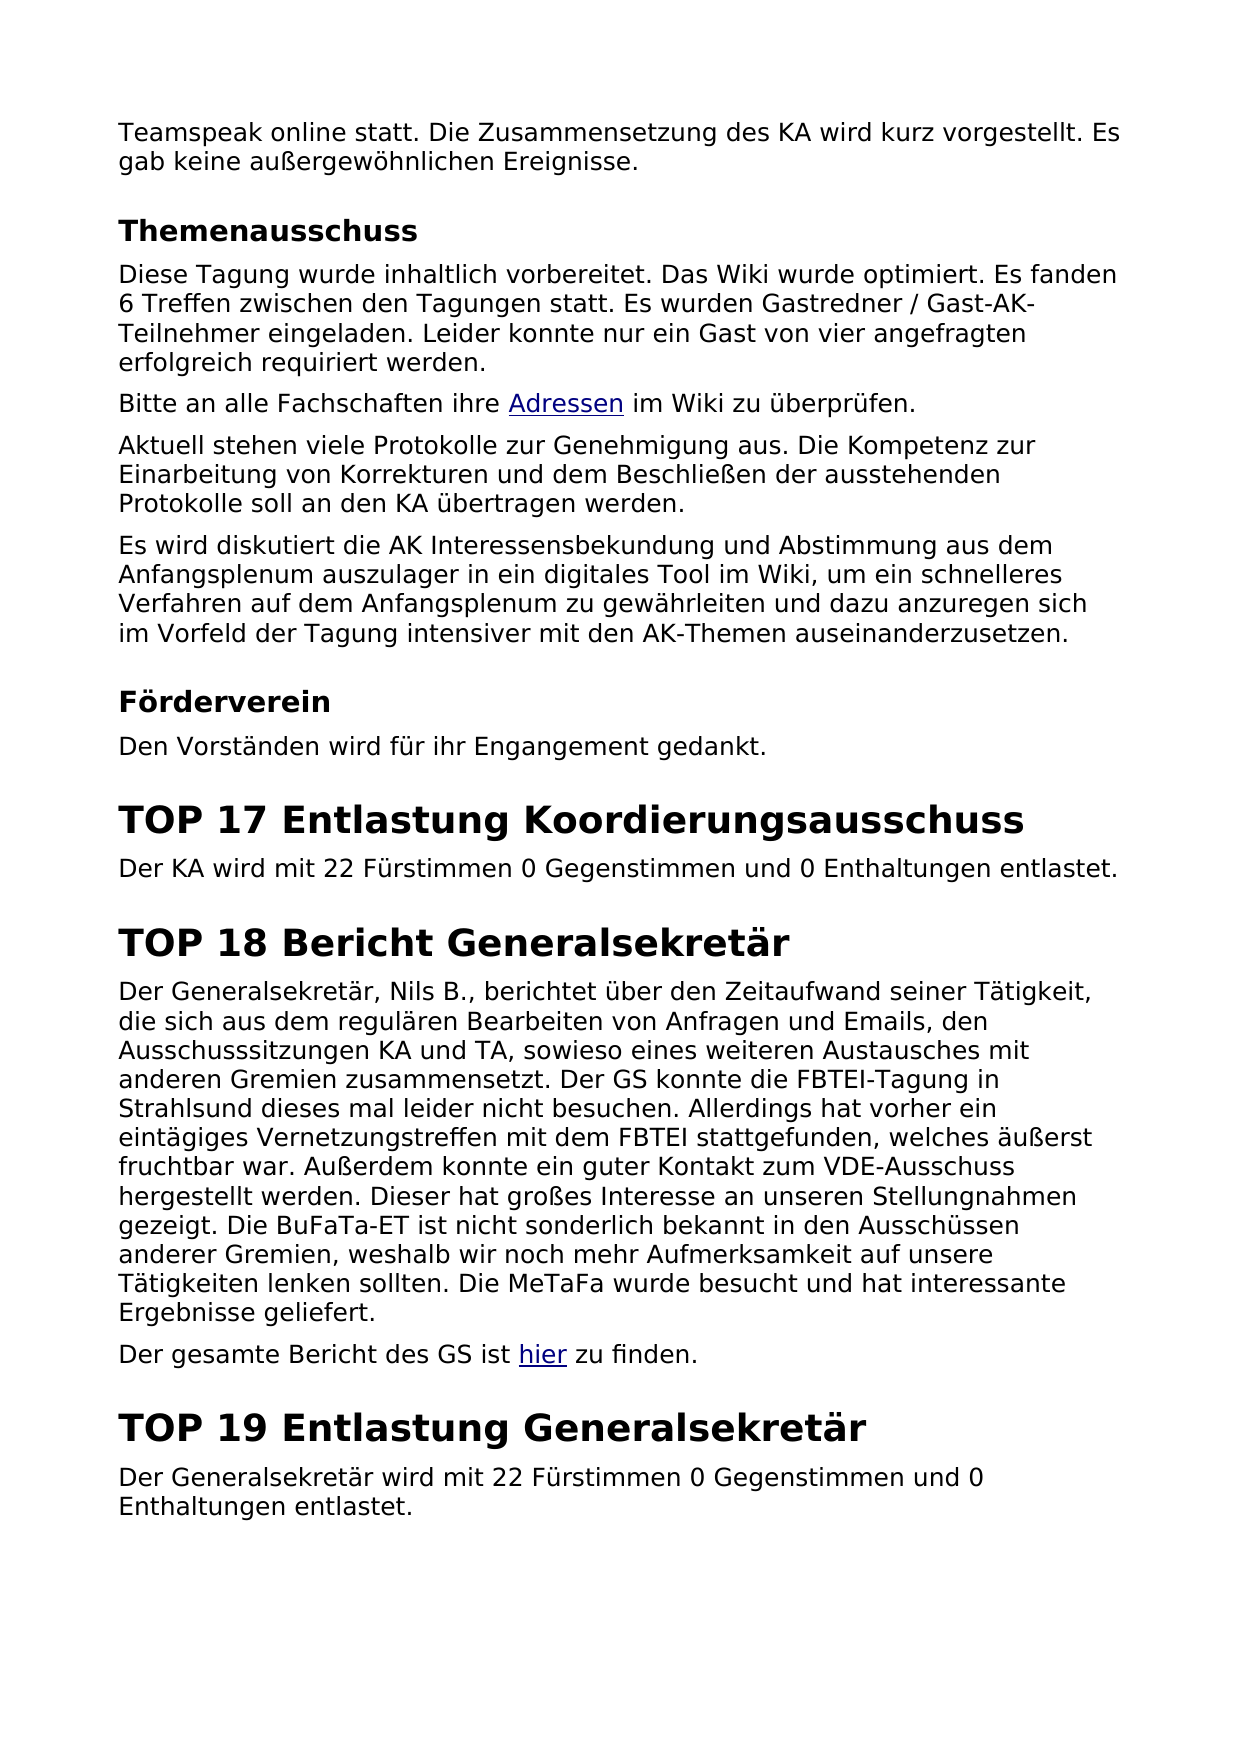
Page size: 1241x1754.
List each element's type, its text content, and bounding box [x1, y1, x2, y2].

subtitle Themenausschuss [118, 214, 1122, 248]
subtitle TOP 17 Entlastung Koordierungsausschuss [118, 798, 1122, 842]
subtitle TOP 18 Bericht Generalsekretär [118, 921, 1122, 965]
text Der gesamte Bericht des GS ist hier zu finden. [118, 1340, 1122, 1369]
text Aktuell stehen viele Protokolle zur Genehmigung aus. Die Kompetenz zur Einarbeitung von Korrekturen und dem Beschließen der ausstehenden Protokolle soll an den KA übertragen werden. [118, 431, 1122, 519]
text Der Generalsekretär, Nils B., berichtet über den Zeitaufwand seiner Tätigkeit, die sich aus dem regulären Bearbeiten von Anfragen und Emails, den Ausschusssitzungen KA und TA, sowieso eines weiteren Austausches mit anderen Gremien zusammensetzt. Der GS konnte die FBTEI-Tagung in Strahlsund dieses mal leider nicht besuchen. Allerdings hat vorher ein eintägiges Vernetzungstreffen mit dem FBTEI stattgefunden, welches äußerst fruchtbar war. Außerdem konnte ein guter Kontakt zum VDE-Ausschuss hergestellt werden. Dieser hat großes Interesse an unseren Stellungnahmen gezeigt. Die BuFaTa-ET ist nicht sonderlich bekannt in den Ausschüssen anderer Gremien, weshalb wir noch mehr Aufmerksamkeit auf unsere Tätigkeiten lenken sollten. Die MeTaFa wurde besucht und hat interessante Ergebnisse geliefert. [118, 977, 1122, 1327]
subtitle Förderverein [118, 685, 1122, 719]
text Der KA wird mit 22 Fürstimmen 0 Gegenstimmen und 0 Enthaltungen entlastet. [118, 855, 1122, 884]
text Teamspeak online statt. Die Zusammensetzung des KA wird kurz vorgestellt. Es gab keine außergewöhnlichen Ereignisse. [118, 118, 1122, 176]
subtitle TOP 19 Entlastung Generalsekretär [118, 1407, 1122, 1450]
text Es wird diskutiert die AK Interessensbekundung und Abstimmung aus dem Anfangsplenum auszulager in ein digitales Tool im Wiki, um ein schnelleres Verfahren auf dem Anfangsplenum zu gewährleiten und dazu anzuregen sich im Vorfeld der Tagung intensiver mit den AK-Themen auseinanderzusetzen. [118, 531, 1122, 648]
text Den Vorständen wird für ihr Engangement gedankt. [118, 732, 1122, 761]
text Bitte an alle Fachschaften ihre Adressen im Wiki zu überprüfen. [118, 389, 1122, 419]
text Der Generalsekretär wird mit 22 Fürstimmen 0 Gegenstimmen und 0 Enthaltungen entlastet. [118, 1463, 1122, 1521]
text Diese Tagung wurde inhaltlich vorbereitet. Das Wiki wurde optimiert. Es fanden 6 Treffen zwischen den Tagungen statt. Es wurden Gastredner / Gast-AK-Teilnehmer eingeladen. Leider konnte nur ein Gast von vier angefragten erfolgreich requiriert werden. [118, 260, 1122, 377]
